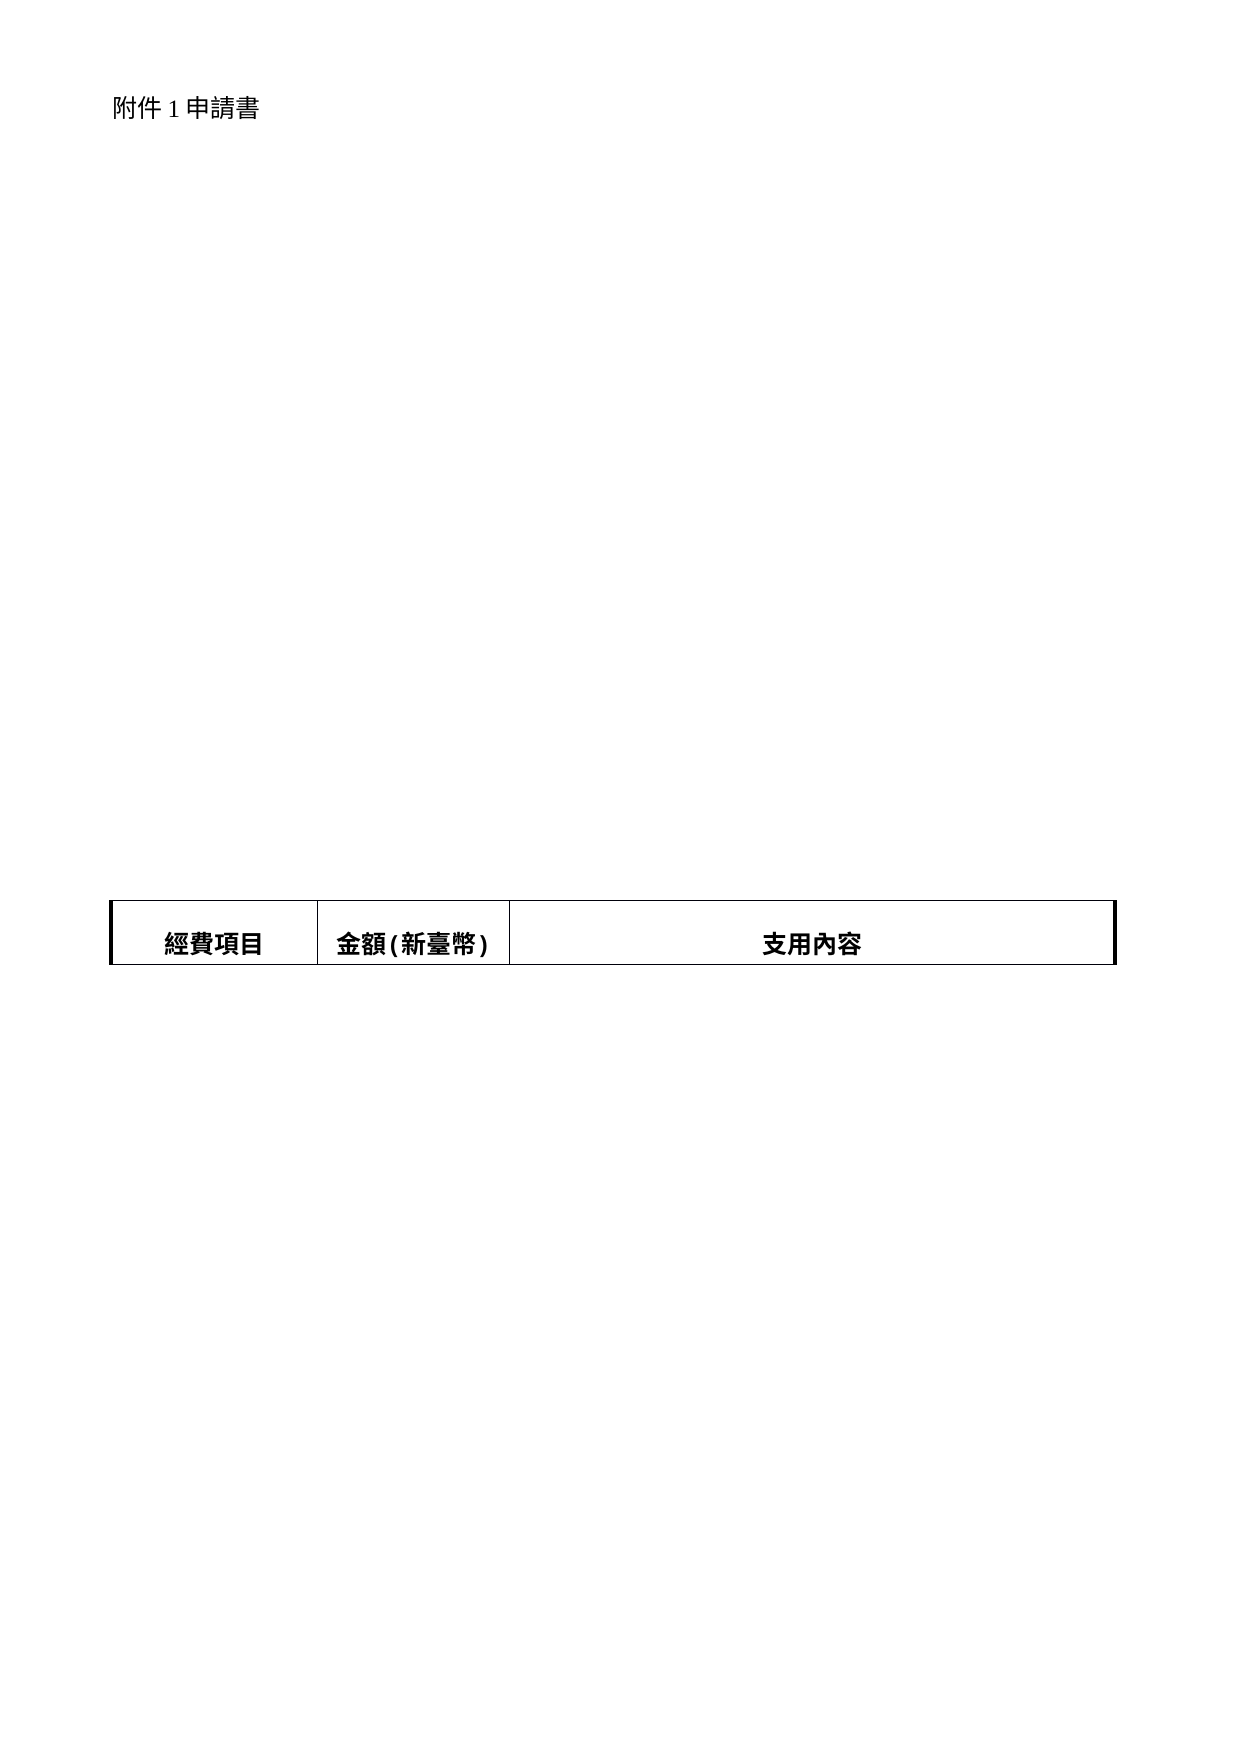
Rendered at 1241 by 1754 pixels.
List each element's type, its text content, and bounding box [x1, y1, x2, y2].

table_cell 經費項目 [113, 901, 317, 964]
table_cell 支用內容 [510, 901, 1113, 964]
table_cell 金額(新臺幣) [318, 901, 509, 964]
